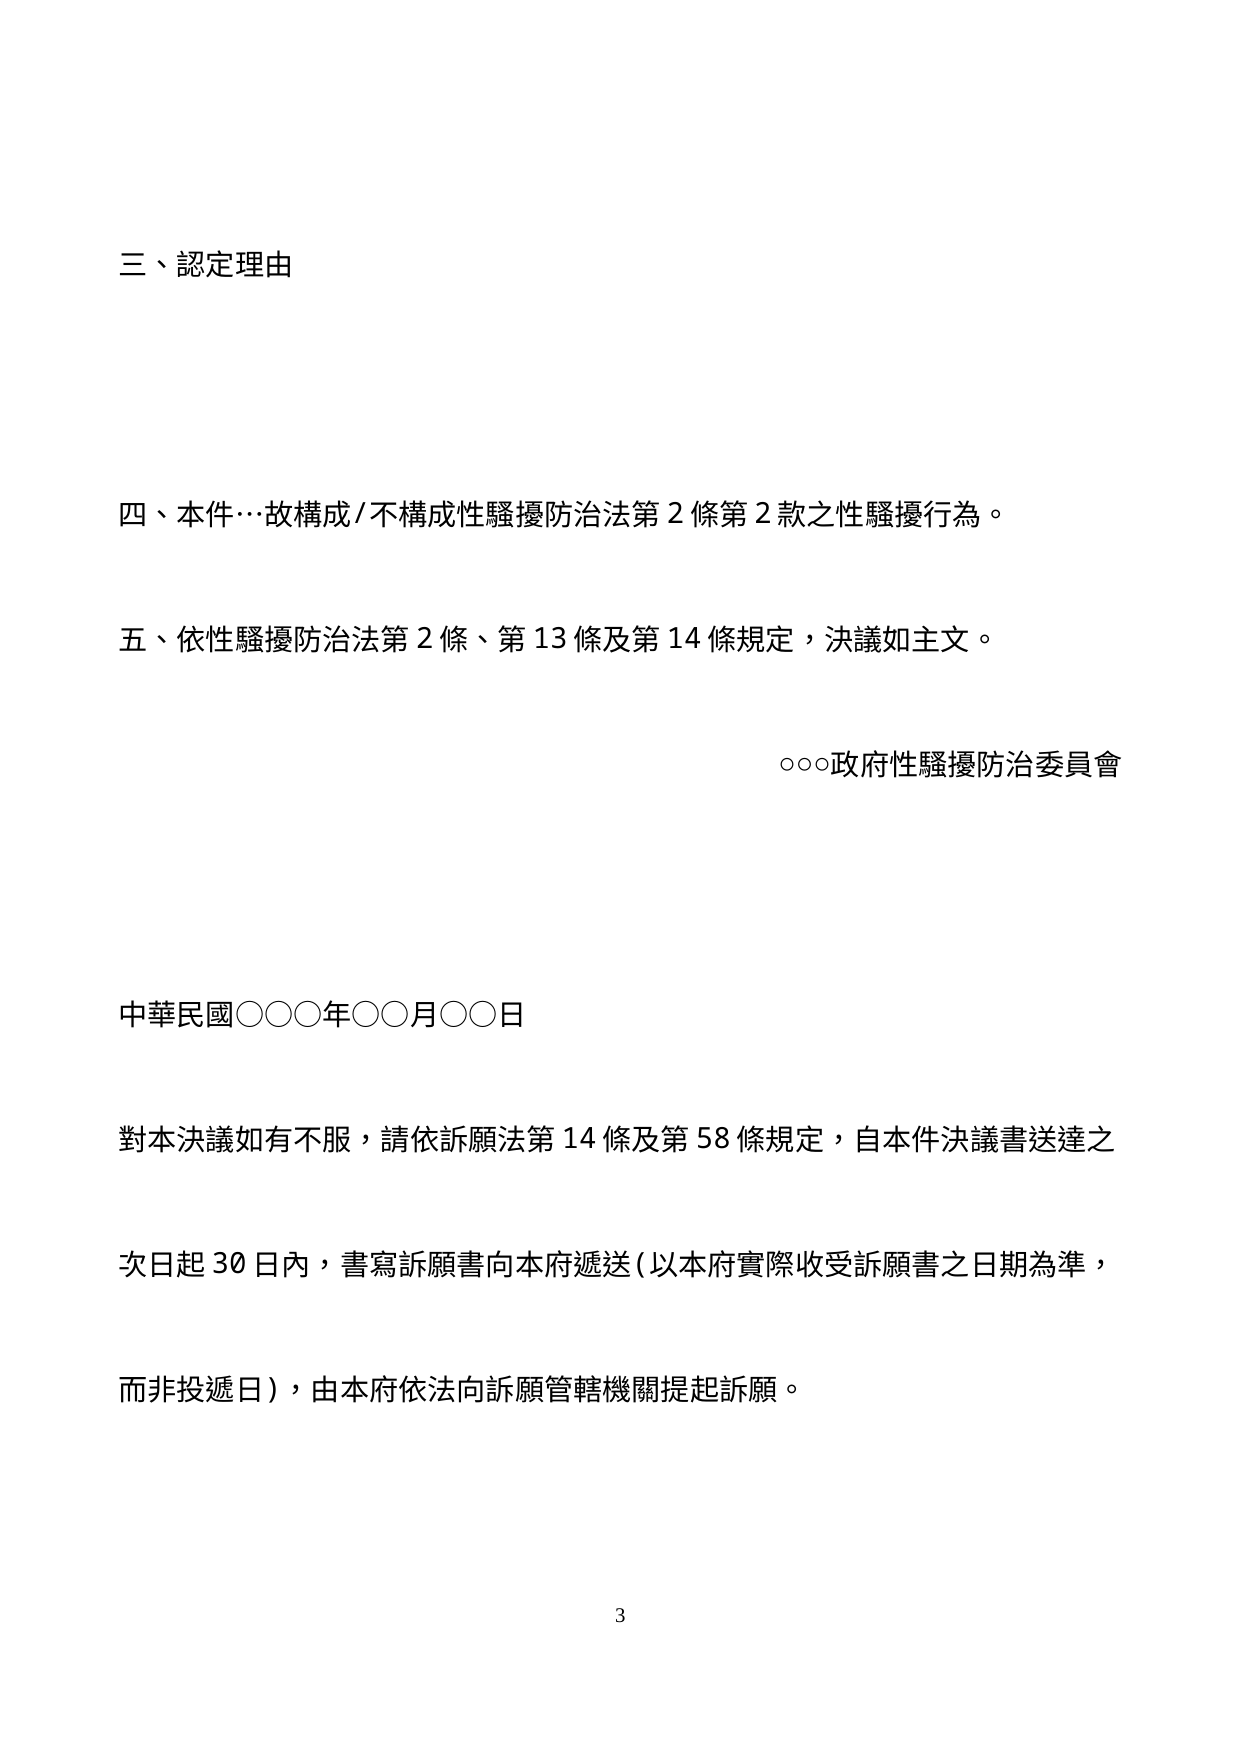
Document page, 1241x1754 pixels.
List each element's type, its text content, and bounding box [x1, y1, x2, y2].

text 五、依性騷擾防治法第2條、第13條及第14條規定，決議如主文。 [118, 596, 1122, 658]
text ○○○政府性騷擾防治委員會 [118, 721, 1122, 783]
text 四、本件…故構成/不構成性騷擾防治法第2條第2款之性騷擾行為。 [118, 471, 1122, 533]
text 對本決議如有不服，請依訴願法第14條及第58條規定，自本件決議書送達之次日起30日內，書寫訴願書向本府遞送(以本府實際收受訴願書之日期為準，而非投遞日)，由本府依法向訴願管轄機關提起訴願。 [118, 1096, 1122, 1408]
text 中華民國○○○年○○月○○日 [118, 971, 1122, 1033]
text 三、認定理由 [118, 221, 1122, 283]
